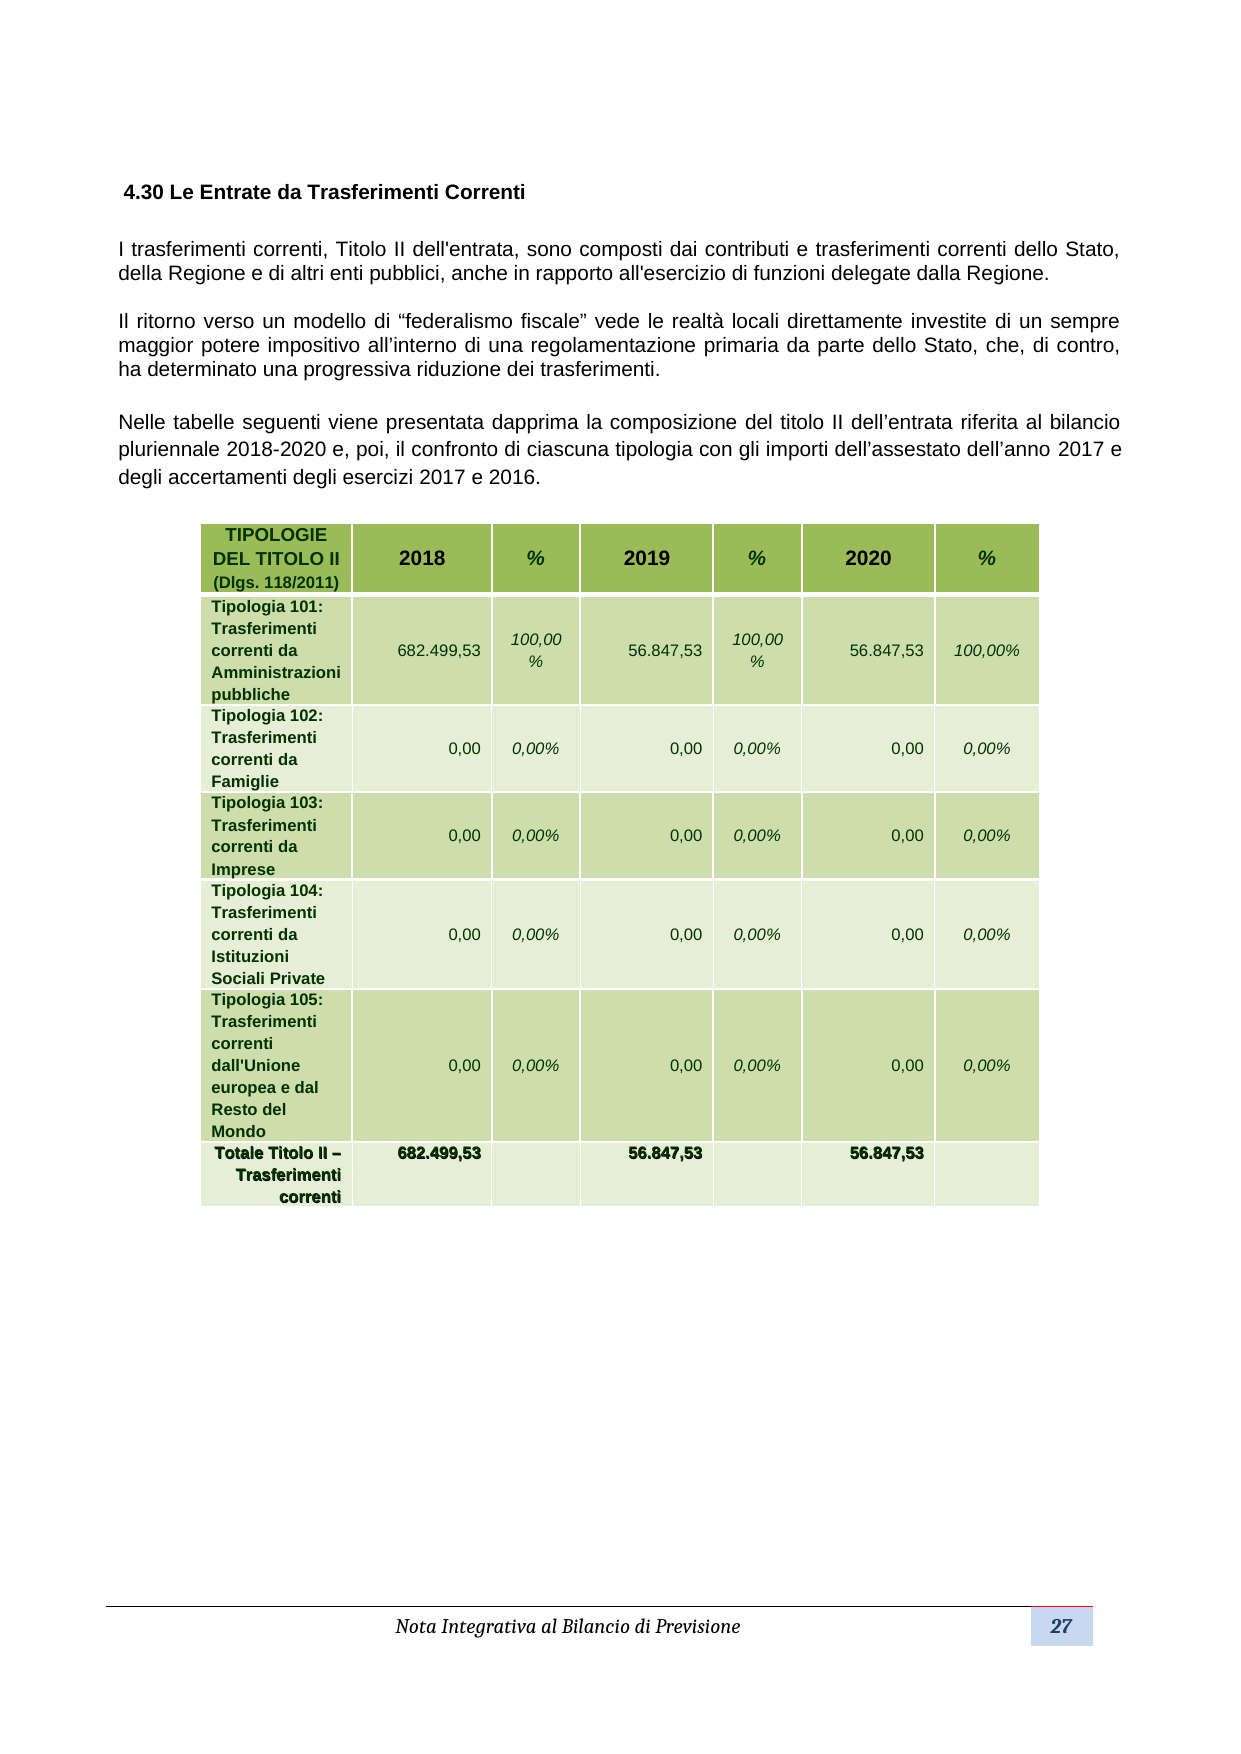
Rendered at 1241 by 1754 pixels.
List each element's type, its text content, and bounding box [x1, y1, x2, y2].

table_cell [492, 1143, 580, 1206]
table_cell 0,00% [492, 881, 580, 988]
table_cell 0,00% [492, 706, 580, 791]
text Il ritorno verso un modello di “federalismo fiscale” vede le realtà locali direttamente investite di un sempre maggior potere impositivo all’interno di una regolamentazione primaria da parte dello Stato, che, di contro, ha determinato una progressiva riduzione dei trasferimenti. [118, 309, 1122, 381]
table_header 2019 [581, 524, 712, 592]
table_cell 0,00 [581, 706, 713, 791]
table_cell 0,00 [802, 706, 934, 791]
table_cell 0,00% [493, 793, 579, 878]
table_cell 0,00 [803, 990, 934, 1141]
table_header 2020 [803, 524, 934, 592]
table_cell 0,00 [802, 881, 934, 988]
table_cell 0,00% [714, 990, 801, 1141]
table_cell 0,00 [353, 990, 491, 1141]
table_header % [714, 524, 801, 592]
table_cell 0,00 [353, 793, 491, 878]
text 4.30 Le Entrate da Trasferimenti Correnti [118, 179, 1122, 203]
table_cell 56.847,53 [803, 597, 934, 704]
table_cell 0,00 [353, 706, 491, 791]
table_cell 0,00% [493, 990, 579, 1141]
table_cell 56.847,53 [581, 1143, 713, 1206]
table_cell 100,00% [714, 597, 801, 704]
text I trasferimenti correnti, Titolo II dell'entrata, sono composti dai contributi e trasferimenti correnti dello Stato, della Regione e di altri enti pubblici, anche in rapporto all'esercizio di funzioni delegate dalla Regione. [118, 237, 1122, 285]
table_cell 0,00% [935, 881, 1039, 988]
table_header % [936, 524, 1039, 592]
table_cell 100,00% [936, 597, 1039, 704]
table_header 2018 [353, 524, 491, 592]
table_cell 0,00% [714, 881, 801, 988]
table_cell 0,00 [353, 881, 491, 988]
text Nelle tabelle seguenti viene presentata dapprima la composizione del titolo II dell’entrata riferita al bilancio pluriennale 2018-2020 e, poi, il confronto di ciascuna tipologia con gli importi dell’assestato dell’anno 2017 e degli accertamenti degli esercizi 2017 e 2016. [118, 410, 1122, 489]
table_header % [493, 524, 579, 592]
table_cell 682.499,53 [353, 597, 491, 704]
table_cell 0,00 [803, 793, 934, 878]
table_cell 100,00% [493, 597, 579, 704]
table_header TIPOLOGIE DEL TITOLO II (Dlgs. 118/2011) [201, 524, 351, 592]
table_cell 0,00% [935, 706, 1039, 791]
table_cell 0,00% [714, 706, 801, 791]
table_cell 682.499,53 [353, 1143, 491, 1206]
table_cell 0,00% [936, 990, 1039, 1141]
table_cell Tipologia 101: Trasferimenti correnti da Amministrazioni pubbliche [201, 597, 351, 704]
table_cell Tipologia 102: Trasferimenti correnti da Famiglie [201, 706, 352, 791]
table_cell Tipologia 103: Trasferimenti correnti da Imprese [201, 793, 351, 878]
table_cell 0,00% [714, 793, 801, 878]
table_cell 0,00 [581, 793, 712, 878]
table_cell Totale Titolo II – Trasferimenti correnti [201, 1143, 352, 1206]
table_cell 0,00 [581, 881, 713, 988]
table_cell [714, 1143, 801, 1206]
table_cell 56.847,53 [802, 1143, 934, 1206]
table_cell 0,00 [581, 990, 712, 1141]
table_cell Tipologia 105: Trasferimenti correnti dall'Unione europea e dal Resto del Mondo [201, 990, 351, 1141]
table_cell 0,00% [936, 793, 1039, 878]
table_cell 56.847,53 [581, 597, 712, 704]
table_cell Tipologia 104: Trasferimenti correnti da Istituzioni Sociali Private [201, 881, 352, 988]
table_cell [935, 1143, 1039, 1206]
